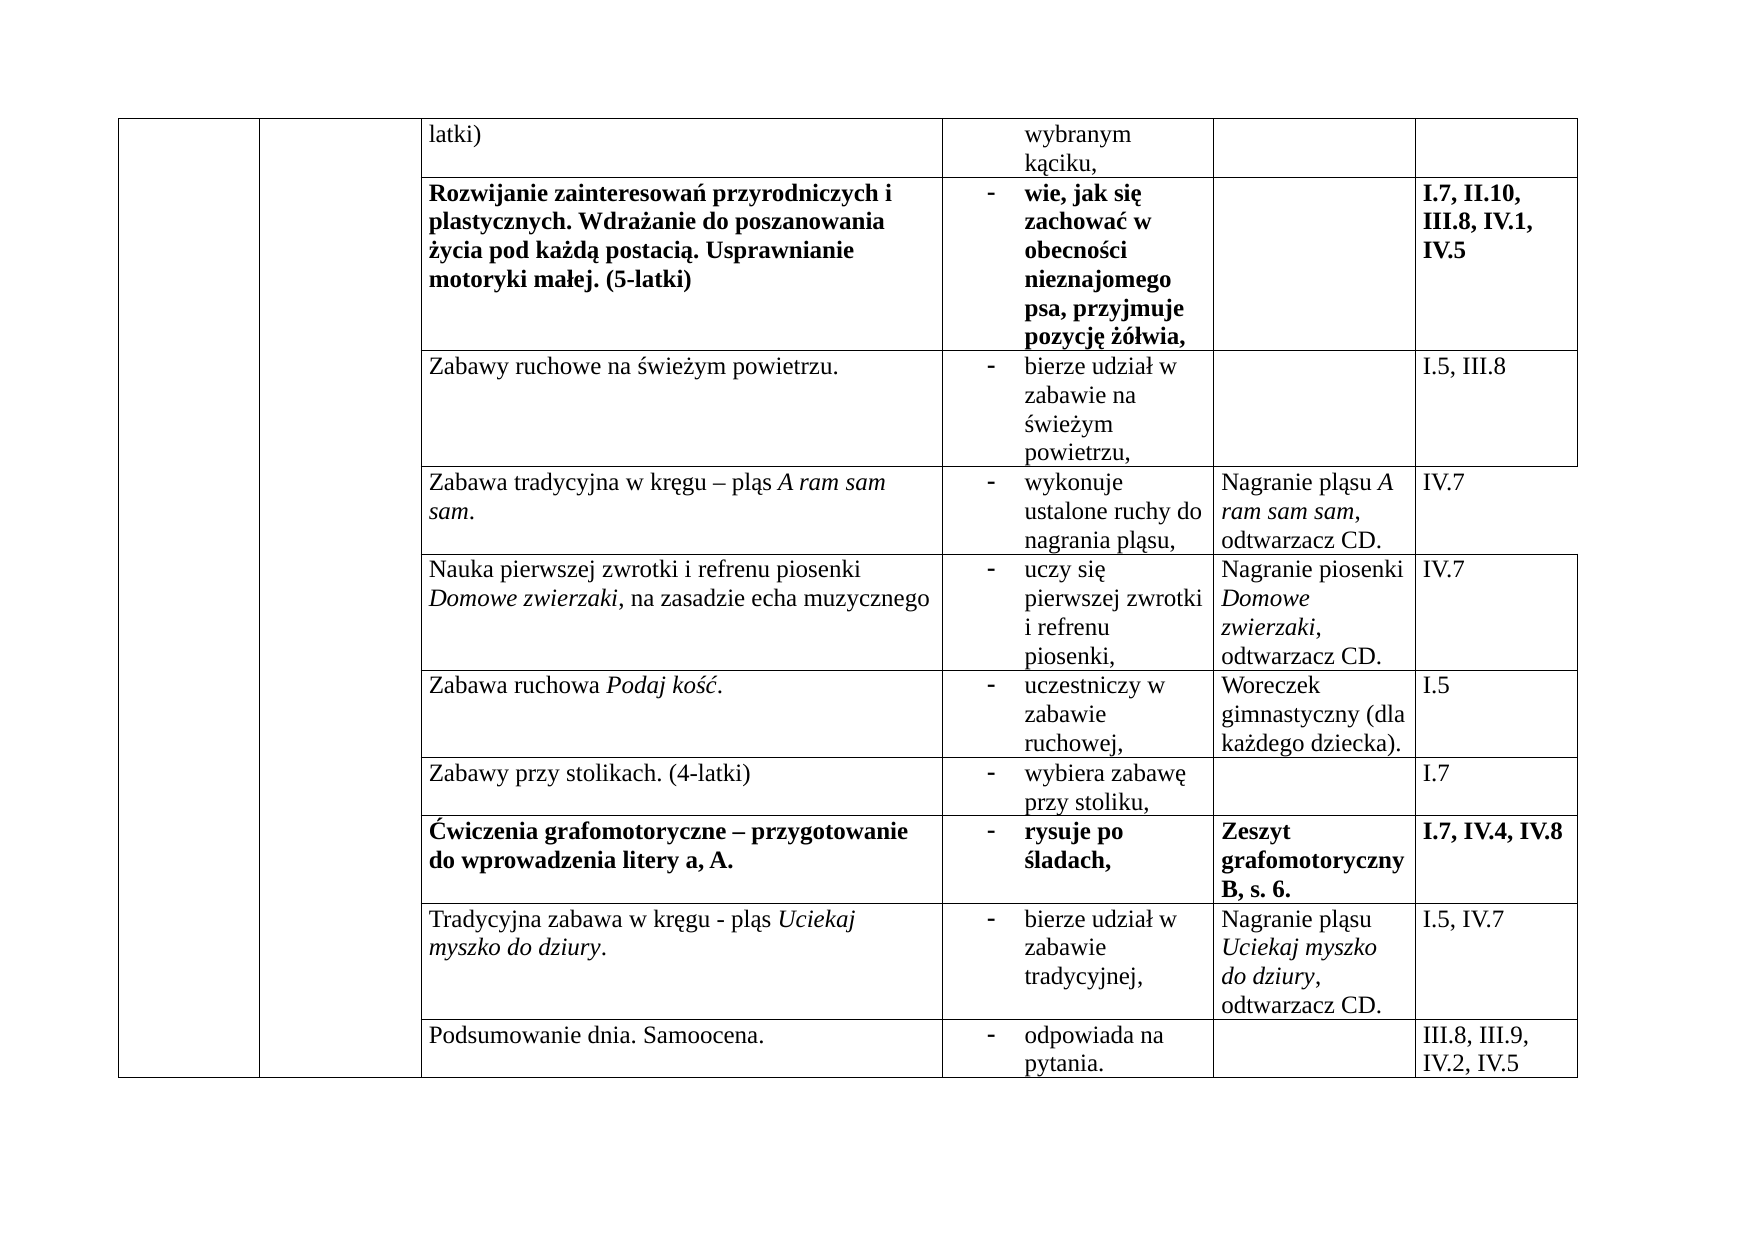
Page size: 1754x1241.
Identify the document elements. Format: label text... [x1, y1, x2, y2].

table_cell Zabawy przy stolikach. (4-latki) [422, 758, 942, 815]
table_cell I.5, III.8 [1416, 351, 1577, 466]
table_cell I.5, IV.7 [1416, 904, 1577, 1019]
table_cell Tradycyjna zabawa w kręgu - pląs Uciekaj myszko do dziury. [422, 904, 942, 1019]
table_cell bierze udział w zabawie na świeżym powietrzu, [943, 351, 1213, 466]
table_cell [1416, 119, 1577, 177]
table_cell IV.7 [1416, 467, 1577, 553]
table_cell [1214, 351, 1415, 466]
table_cell Zabawa ruchowa Podaj kość. [422, 671, 942, 757]
table_cell Woreczek gimnastyczny (dla każdego dziecka). [1214, 671, 1415, 757]
table_cell IV.7 [1416, 555, 1577, 669]
table_cell latki) [422, 119, 942, 177]
table_cell III.8, III.9, IV.2, IV.5 [1416, 1020, 1577, 1077]
table_cell I.7, IV.4, IV.8 [1416, 816, 1577, 903]
table_cell Podsumowanie dnia. Samoocena. [422, 1020, 942, 1077]
table_cell I.5 [1416, 671, 1577, 757]
table_cell Nagranie pląsu A ram sam sam, odtwarzacz CD. [1214, 467, 1415, 553]
table_cell I.7, II.10, III.8, IV.1, IV.5 [1416, 178, 1577, 350]
table_cell wykonuje ustalone ruchy do nagrania pląsu, [943, 467, 1213, 553]
table_cell Zeszyt grafomotoryczny B, s. 6. [1214, 816, 1415, 903]
table_cell wybiera zabawę przy stoliku, [943, 758, 1213, 815]
table_cell [1214, 1020, 1415, 1077]
table_cell uczestniczy w zabawie ruchowej, [943, 671, 1213, 757]
table_cell rysuje po śladach, [943, 816, 1213, 903]
table_cell bierze udział w zabawie tradycyjnej, [943, 904, 1213, 1019]
table_cell [1214, 119, 1415, 177]
table_cell [1214, 758, 1415, 815]
table_cell Nagranie piosenki Domowe zwierzaki, odtwarzacz CD. [1214, 555, 1415, 669]
table_cell wie, jak się zachować w obecności nieznajomego psa, przyjmuje pozycję żółwia, [943, 178, 1213, 350]
table_cell Ćwiczenia grafomotoryczne – przygotowanie do wprowadzenia litery a, A. [422, 816, 942, 903]
table_cell odpowiada na pytania. [943, 1020, 1213, 1077]
table_cell I.7 [1416, 758, 1577, 815]
table_cell [1214, 178, 1415, 350]
table_cell Zabawy ruchowe na świeżym powietrzu. [422, 351, 942, 466]
table_cell uczy się pierwszej zwrotki i refrenu piosenki, [943, 555, 1213, 669]
table_cell Nauka pierwszej zwrotki i refrenu piosenki Domowe zwierzaki, na zasadzie echa muzycznego [422, 555, 942, 669]
table_cell Zabawa tradycyjna w kręgu – pląs A ram sam sam. [422, 467, 942, 553]
table_cell bawi się w wybranym kąciku, [943, 119, 1213, 177]
table_cell Nagranie pląsu Uciekaj myszko do dziury, odtwarzacz CD. [1214, 904, 1415, 1019]
table_cell Rozwijanie zainteresowań przyrodniczych i plastycznych. Wdrażanie do poszanowania życia pod każdą postacią. Usprawnianie motoryki małej. (5-latki) [422, 178, 942, 350]
